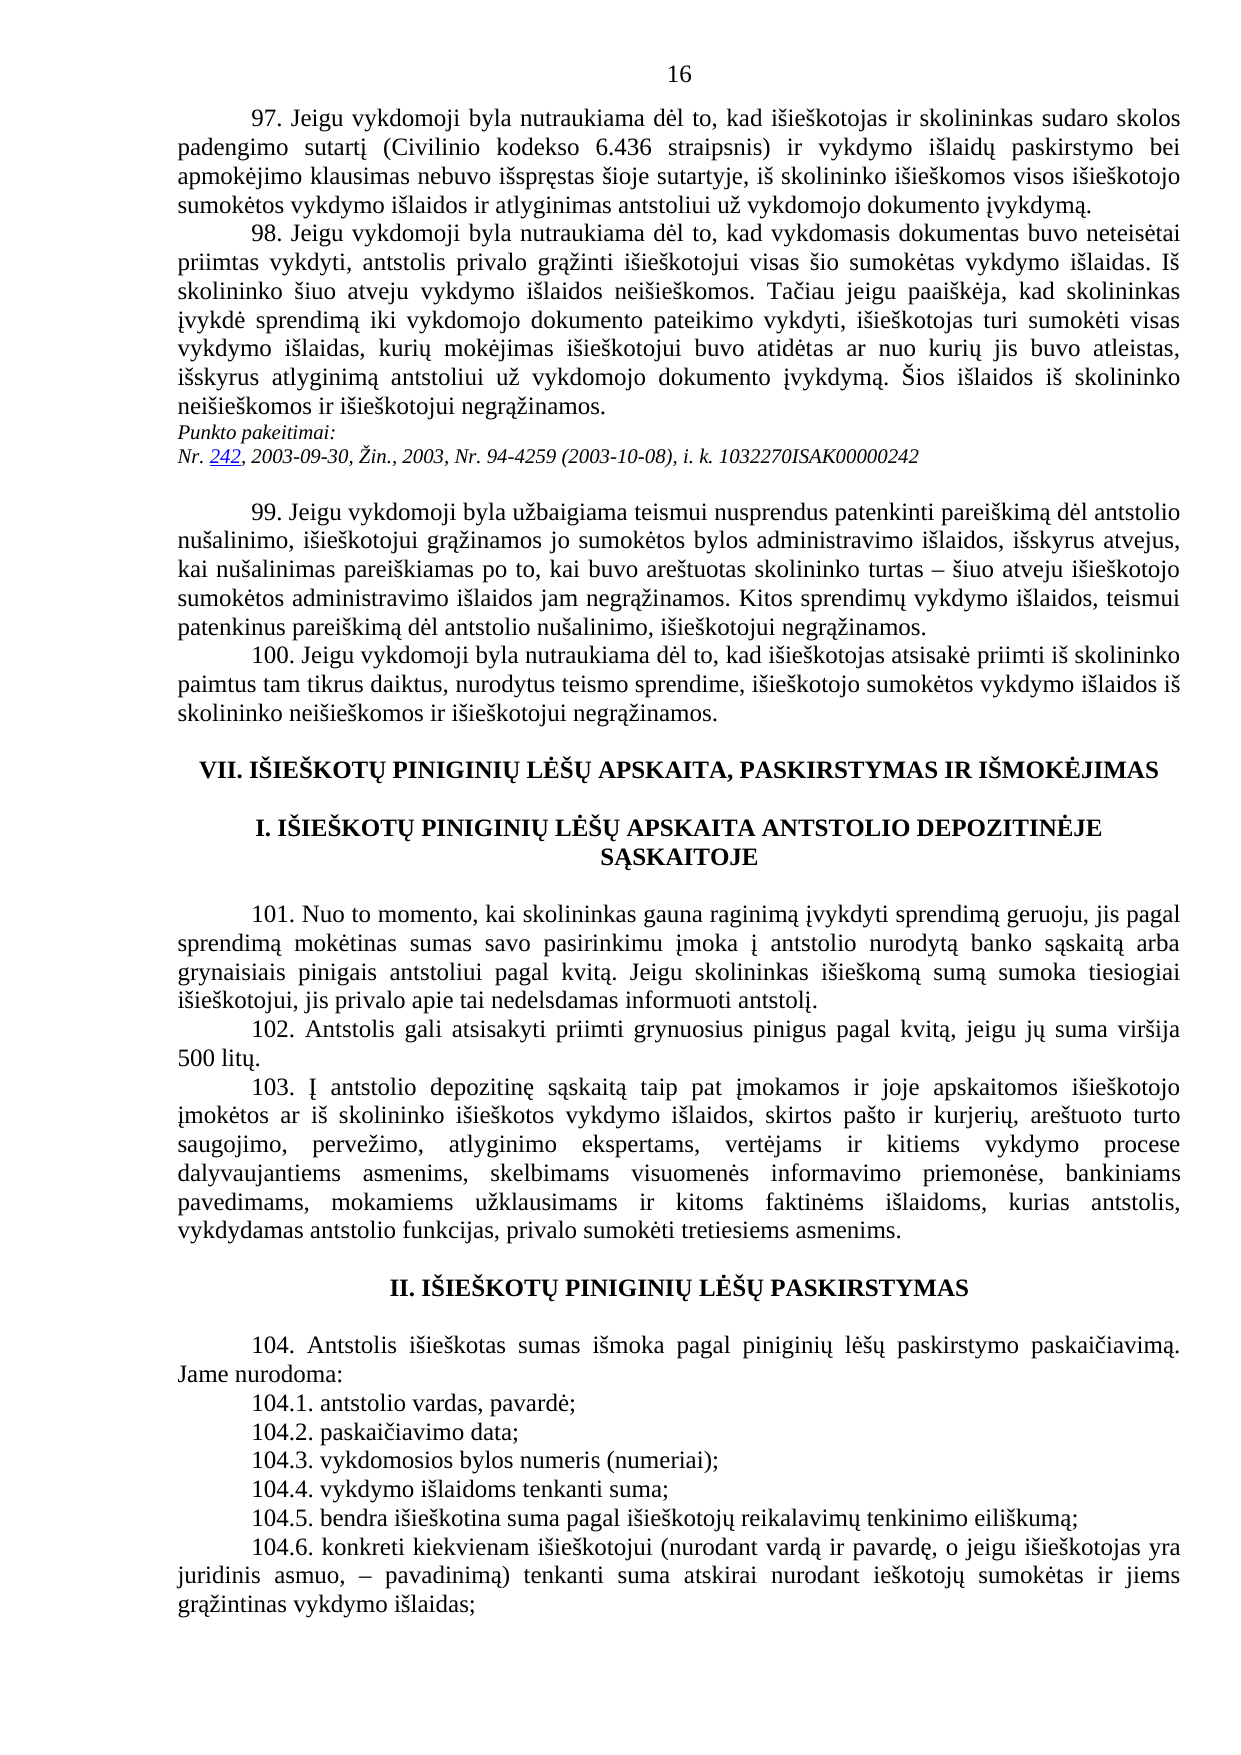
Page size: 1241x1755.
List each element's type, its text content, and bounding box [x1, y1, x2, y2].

text 99. Jeigu vykdomoji byla užbaigiama teismui nusprendus patenkinti pareiškimą dėl antstolio nušalinimo, išieškotojui grąžinamos jo sumokėtos bylos administravimo išlaidos, išskyrus atvejus, kai nušalinimas pareiškiamas po to, kai buvo areštuotas skolininko turtas – šiuo atveju išieškotojo sumokėtos administravimo išlaidos jam negrąžinamos. Kitos sprendimų vykdymo išlaidos, teismui patenkinus pareiškimą dėl antstolio nušalinimo, išieškotojui negrąžinamos. [177, 497, 1181, 640]
text 104.5. bendra išieškotina suma pagal išieškotojų reikalavimų tenkinimo eiliškumą; [177, 1503, 1181, 1532]
text VII. Išieškotų piniginių lėšų apskaita, paskirstymas ir išmokėjimas [177, 755, 1181, 784]
text Nr. 242, 2003-09-30, Žin., 2003, Nr. 94-4259 (2003-10-08), i. k. 1032270ISAK00000242 [177, 444, 1181, 468]
text 104. Antstolis išieškotas sumas išmoka pagal piniginių lėšų paskirstymo paskaičiavimą. Jame nurodoma: [177, 1330, 1181, 1388]
text 101. Nuo to momento, kai skolininkas gauna raginimą įvykdyti sprendimą geruoju, jis pagal sprendimą mokėtinas sumas savo pasirinkimu įmoka į antstolio nurodytą banko sąskaitą arba grynaisiais pinigais antstoliui pagal kvitą. Jeigu skolininkas išieškomą sumą sumoka tiesiogiai išieškotojui, jis privalo apie tai nedelsdamas informuoti antstolį. [177, 899, 1181, 1014]
text 104.2. paskaičiavimo data; [177, 1417, 1181, 1445]
text I. Išieškotų piniginių lėšų apskaita antstolio depozitinėje sąskaitoje [177, 813, 1181, 870]
text 103. Į antstolio depozitinę sąskaitą taip pat įmokamos ir joje apskaitomos išieškotojo įmokėtos ar iš skolininko išieškotos vykdymo išlaidos, skirtos pašto ir kurjerių, areštuoto turto saugojimo, pervežimo, atlyginimo ekspertams, vertėjams ir kitiems vykdymo procese dalyvaujantiems asmenims, skelbimams visuomenės informavimo priemonėse, bankiniams pavedimams, mokamiems užklausimams ir kitoms faktinėms išlaidoms, kurias antstolis, vykdydamas antstolio funkcijas, privalo sumokėti tretiesiems asmenims. [177, 1072, 1181, 1244]
text 98. Jeigu vykdomoji byla nutraukiama dėl to, kad vykdomasis dokumentas buvo neteisėtai priimtas vykdyti, antstolis privalo grąžinti išieškotojui visas šio sumokėtas vykdymo išlaidas. Iš skolininko šiuo atveju vykdymo išlaidos neišieškomos. Tačiau jeigu paaiškėja, kad skolininkas įvykdė sprendimą iki vykdomojo dokumento pateikimo vykdyti, išieškotojas turi sumokėti visas vykdymo išlaidas, kurių mokėjimas išieškotojui buvo atidėtas ar nuo kurių jis buvo atleistas, išskyrus atlyginimą antstoliui už vykdomojo dokumento įvykdymą. Šios išlaidos iš skolininko neišieškomos ir išieškotojui negrąžinamos. [177, 218, 1181, 420]
text 102. Antstolis gali atsisakyti priimti grynuosius pinigus pagal kvitą, jeigu jų suma viršija 500 litų. [177, 1014, 1181, 1072]
text Punkto pakeitimai: [177, 420, 1181, 444]
text 97. Jeigu vykdomoji byla nutraukiama dėl to, kad išieškotojas ir skolininkas sudaro skolos padengimo sutartį (Civilinio kodekso 6.436 straipsnis) ir vykdymo išlaidų paskirstymo bei apmokėjimo klausimas nebuvo išspręstas šioje sutartyje, iš skolininko išieškomos visos išieškotojo sumokėtos vykdymo išlaidos ir atlyginimas antstoliui už vykdomojo dokumento įvykdymą. [177, 103, 1181, 218]
text II. Išieškotų piniginių lėšų paskirstymas [177, 1273, 1181, 1302]
text 104.6. konkreti kiekvienam išieškotojui (nurodant vardą ir pavardę, o jeigu išieškotojas yra juridinis asmuo, – pavadinimą) tenkanti suma atskirai nurodant ieškotojų sumokėtas ir jiems grąžintinas vykdymo išlaidas; [177, 1532, 1181, 1618]
text 104.3. vykdomosios bylos numeris (numeriai); [177, 1445, 1181, 1474]
text 104.4. vykdymo išlaidoms tenkanti suma; [177, 1474, 1181, 1503]
text 104.1. antstolio vardas, pavardė; [177, 1388, 1181, 1417]
text 100. Jeigu vykdomoji byla nutraukiama dėl to, kad išieškotojas atsisakė priimti iš skolininko paimtus tam tikrus daiktus, nurodytus teismo sprendime, išieškotojo sumokėtos vykdymo išlaidos iš skolininko neišieškomos ir išieškotojui negrąžinamos. [177, 640, 1181, 727]
